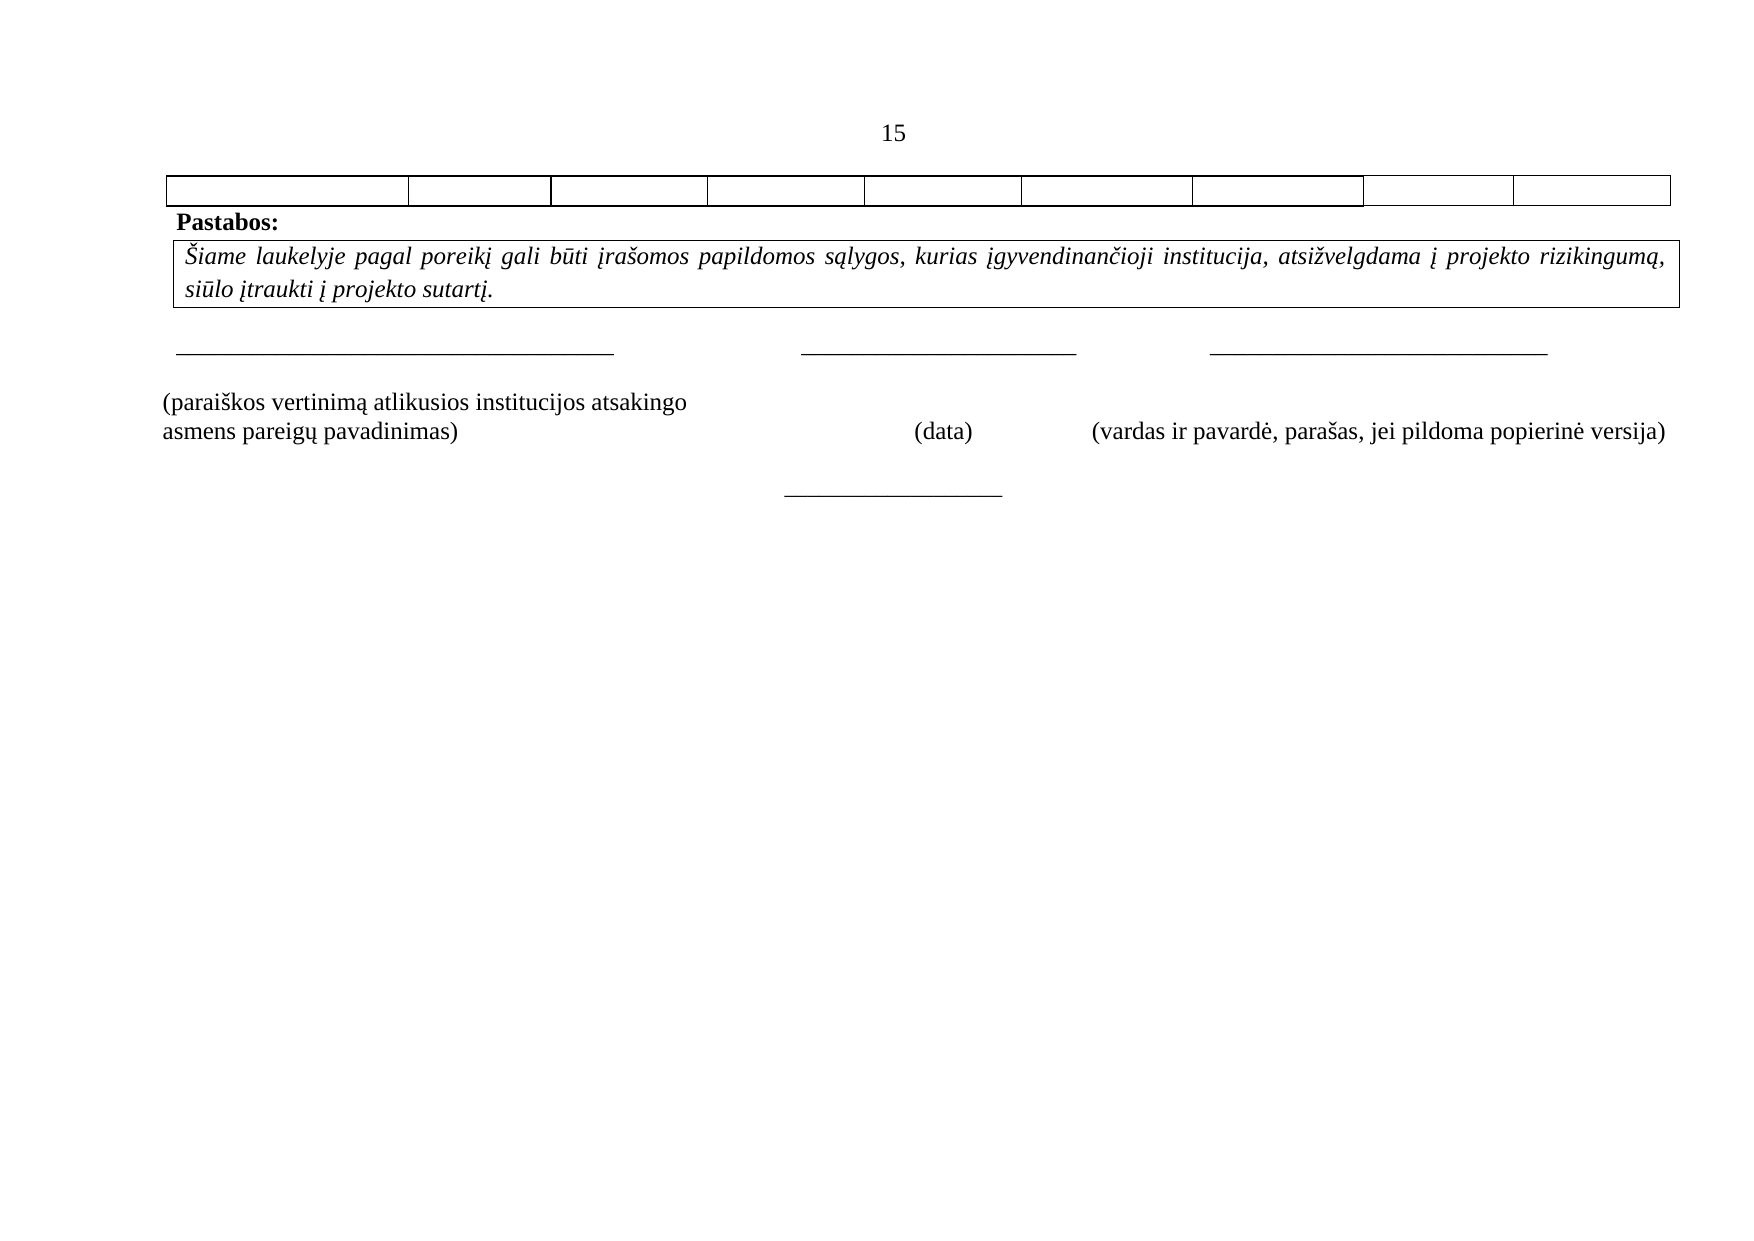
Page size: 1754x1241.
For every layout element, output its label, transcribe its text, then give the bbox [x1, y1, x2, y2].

table_cell [708, 177, 864, 205]
text ___________________________________ ______________________ ___________________________ [118, 329, 1668, 358]
text Pastabos: [118, 207, 1668, 236]
table_cell [1193, 177, 1363, 205]
table_cell [167, 177, 408, 205]
table_cell [1364, 176, 1513, 205]
table_cell [409, 177, 550, 205]
text (paraiškos vertinimą atlikusios institucijos atsakingo [162, 387, 1668, 416]
table_cell [552, 177, 707, 205]
text ___________________ [118, 473, 1668, 499]
table_cell [1514, 176, 1670, 205]
table_cell [1022, 177, 1192, 205]
table_cell [865, 177, 1021, 205]
table_header Šiame laukelyje pagal poreikį gali būti įrašomos papildomos sąlygos, kurias įgyvendinančioji institucija, atsižvelgdama į projekto rizikingumą, siūlo įtraukti į projekto sutartį. [174, 241, 1679, 307]
text asmens pareigų pavadinimas) (data) (vardas ir pavardė, parašas, jei pildoma popierinė versija) [162, 416, 1668, 444]
